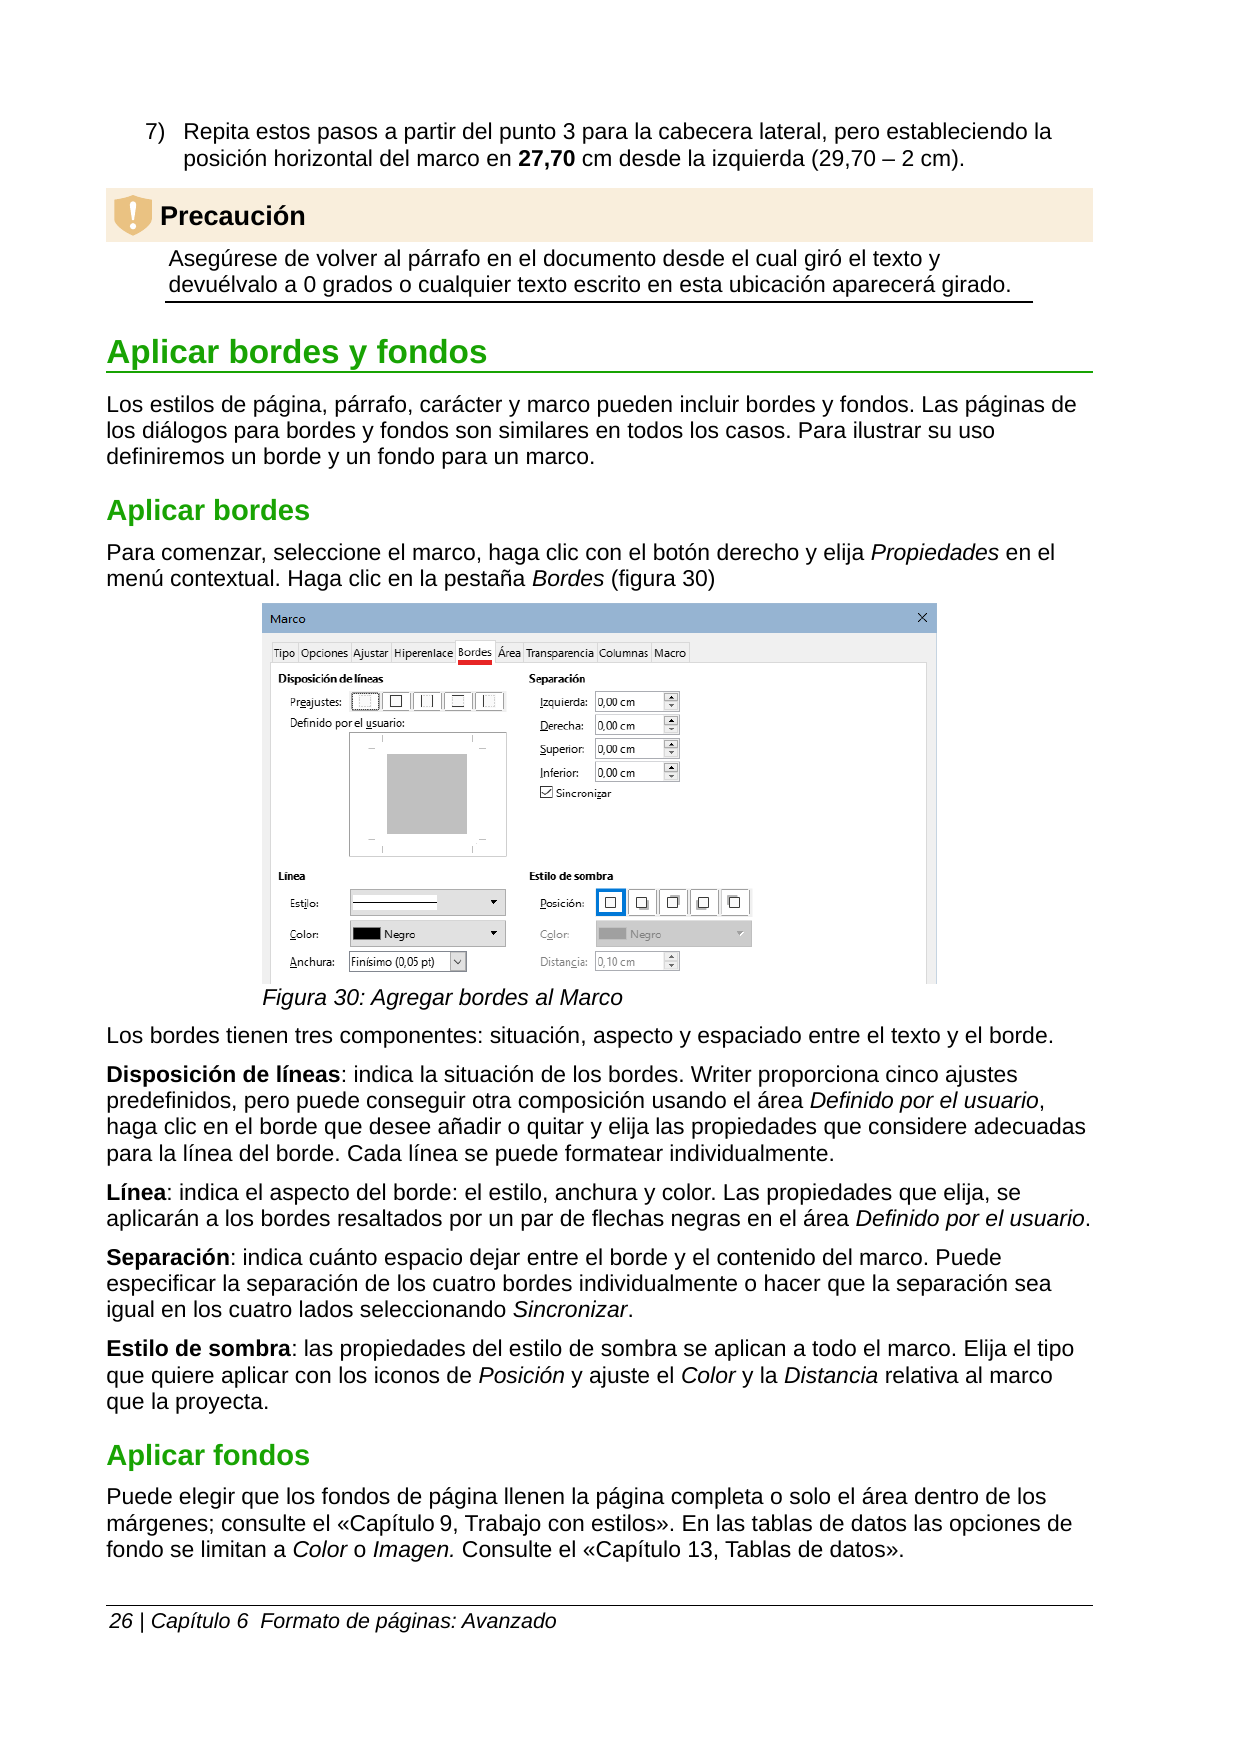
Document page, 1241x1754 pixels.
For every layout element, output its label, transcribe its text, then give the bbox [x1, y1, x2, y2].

text Línea: indica el aspecto del borde: el estilo, anchura y color. Las propiedades que elija, se aplicarán a los bordes resaltados por un par de flechas negras en el área Definido por el usuario. [106, 1178, 1093, 1231]
subtitle Aplicar bordes [106, 493, 1093, 527]
picture [262, 603, 937, 984]
text Estilo de sombra: las propiedades del estilo de sombra se aplican a todo el marco. Elija el tipo que quiere aplicar con los iconos de Posición y ajuste el Color y la Distancia relativa al marco que la proyecta. [106, 1335, 1093, 1414]
text Disposición de líneas: indica la situación de los bordes. Writer proporciona cinco ajustes predefinidos, pero puede conseguir otra composición usando el área Definido por el usuario, haga clic en el borde que desee añadir o quitar y elija las propiedades que considere adecuadas para la línea del borde. Cada línea se puede formatear individualmente. [106, 1061, 1093, 1166]
text Puede elegir que los fondos de página llenen la página completa o solo el área dentro de los márgenes; consulte el «Capítulo 9, Trabajo con estilos». En las tablas de datos las opciones de fondo se limitan a Color o Imagen. Consulte el «Capítulo 13, Tablas de datos». [106, 1483, 1093, 1562]
list Repita estos pasos a partir del punto 3 para la cabecera lateral, pero estableciendo la posición horizontal del marco en 27,70 cm desde la izquierda (29,70 – 2 cm). [165, 118, 1093, 171]
text Para comenzar, seleccione el marco, haga clic con el botón derecho y elija Propiedades en el menú contextual. Haga clic en la pestaña Bordes (figura 30) [106, 538, 1093, 591]
text Asegúrese de volver al párrafo en el documento desde el cual giró el texto y devuélvalo a 0 grados o cualquier texto escrito en esta ubicación aparecerá girado. [165, 242, 1033, 301]
text Separación: indica cuánto espacio dejar entre el borde y el contenido del marco. Puede especificar la separación de los cuatro bordes individualmente o hacer que la separación sea igual en los cuatro lados seleccionando Sincronizar. [106, 1244, 1093, 1323]
subtitle Precaución [106, 188, 1093, 242]
text Figura 30: Agregar bordes al Marco [262, 984, 937, 1010]
subtitle Aplicar bordes y fondos [106, 332, 1093, 371]
text Los bordes tienen tres componentes: situación, aspecto y espaciado entre el texto y el borde. [106, 1022, 1093, 1048]
subtitle Aplicar fondos [106, 1438, 1093, 1472]
text Los estilos de página, párrafo, carácter y marco pueden incluir bordes y fondos. Las páginas de los diálogos para bordes y fondos son similares en todos los casos. Para ilustrar su uso definiremos un borde y un fondo para un marco. [106, 391, 1093, 469]
